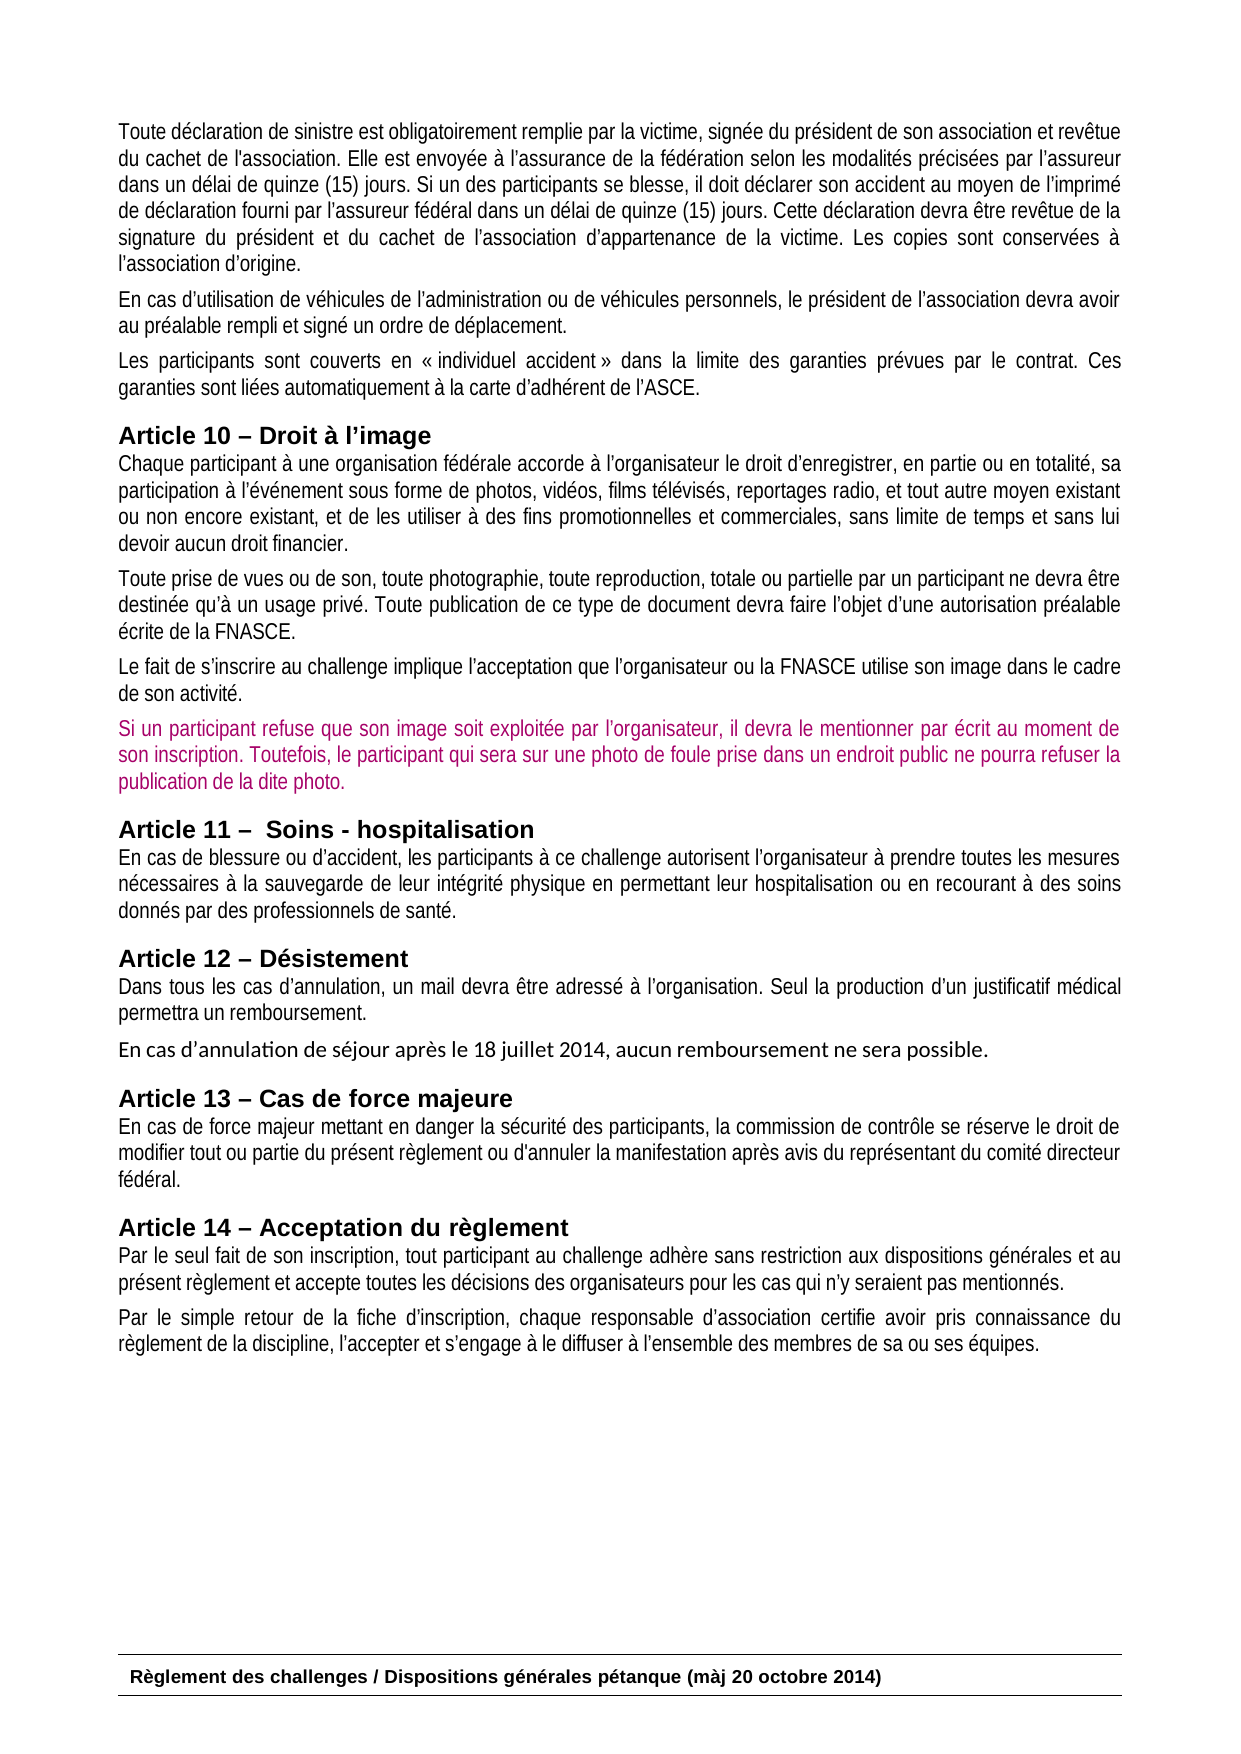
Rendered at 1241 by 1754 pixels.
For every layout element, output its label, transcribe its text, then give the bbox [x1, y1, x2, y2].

text Toute déclaration de sinistre est obligatoirement remplie par la victime, signée du président de son association et revêtue du cachet de l'association. Elle est envoyée à l’assurance de la fédération selon les modalités précisées par l’assureur dans un délai de quinze (15) jours. Si un des participants se blesse, il doit déclarer son accident au moyen de l’imprimé de déclaration fourni par l’assureur fédéral dans un délai de quinze (15) jours. Cette déclaration devra être revêtue de la signature du président et du cachet de l’association d’appartenance de la victime. Les copies sont conservées à l’association d’origine. [118, 118, 1122, 277]
text En cas d’annulation de séjour après le 18 juillet 2014, aucun remboursement ne sera possible. [118, 1035, 1122, 1063]
text Dans tous les cas d’annulation, un mail devra être adressé à l’organisation. Seul la production d’un justificatif médical permettra un remboursement. [118, 973, 1122, 1026]
subtitle Article 11 – Soins - hospitalisation [118, 815, 1122, 844]
subtitle Article 10 – Droit à l’image [118, 421, 1122, 450]
text En cas de blessure ou d’accident, les participants à ce challenge autorisent l’organisateur à prendre toutes les mesures nécessaires à la sauvegarde de leur intégrité physique en permettant leur hospitalisation ou en recourant à des soins donnés par des professionnels de santé. [118, 844, 1122, 923]
text En cas de force majeur mettant en danger la sécurité des participants, la commission de contrôle se réserve le droit de modifier tout ou partie du présent règlement ou d'annuler la manifestation après avis du représentant du comité directeur fédéral. [118, 1113, 1122, 1192]
subtitle Article 12 – Désistement [118, 944, 1122, 973]
text Les participants sont couverts en « individuel accident » dans la limite des garanties prévues par le contrat. Ces garanties sont liées automatiquement à la carte d’adhérent de l’ASCE. [118, 347, 1122, 400]
text Par le simple retour de la fiche d’inscription, chaque responsable d’association certifie avoir pris connaissance du règlement de la discipline, l’accepter et s’engage à le diffuser à l’ensemble des membres de sa ou ses équipes. [118, 1304, 1122, 1357]
text Toute prise de vues ou de son, toute photographie, toute reproduction, totale ou partielle par un participant ne devra être destinée qu’à un usage privé. Toute publication de ce type de document devra faire l’objet d’une autorisation préalable écrite de la FNASCE. [118, 565, 1122, 644]
text Si un participant refuse que son image soit exploitée par l’organisateur, il devra le mentionner par écrit au moment de son inscription. Toutefois, le participant qui sera sur une photo de foule prise dans un endroit public ne pourra refuser la publication de la dite photo. [118, 715, 1122, 794]
text Par le seul fait de son inscription, tout participant au challenge adhère sans restriction aux dispositions générales et au présent règlement et accepte toutes les décisions des organisateurs pour les cas qui n’y seraient pas mentionnés. [118, 1242, 1122, 1295]
text Le fait de s’inscrire au challenge implique l’acceptation que l’organisateur ou la FNASCE utilise son image dans le cadre de son activité. [118, 653, 1122, 706]
text En cas d’utilisation de véhicules de l’administration ou de véhicules personnels, le président de l’association devra avoir au préalable rempli et signé un ordre de déplacement. [118, 286, 1122, 339]
text Chaque participant à une organisation fédérale accorde à l’organisateur le droit d’enregistrer, en partie ou en totalité, sa participation à l’événement sous forme de photos, vidéos, films télévisés, reportages radio, et tout autre moyen existant ou non encore existant, et de les utiliser à des fins promotionnelles et commerciales, sans limite de temps et sans lui devoir aucun droit financier. [118, 450, 1122, 556]
subtitle Article 13 – Cas de force majeure [118, 1084, 1122, 1113]
subtitle Article 14 – Acceptation du règlement [118, 1213, 1122, 1242]
